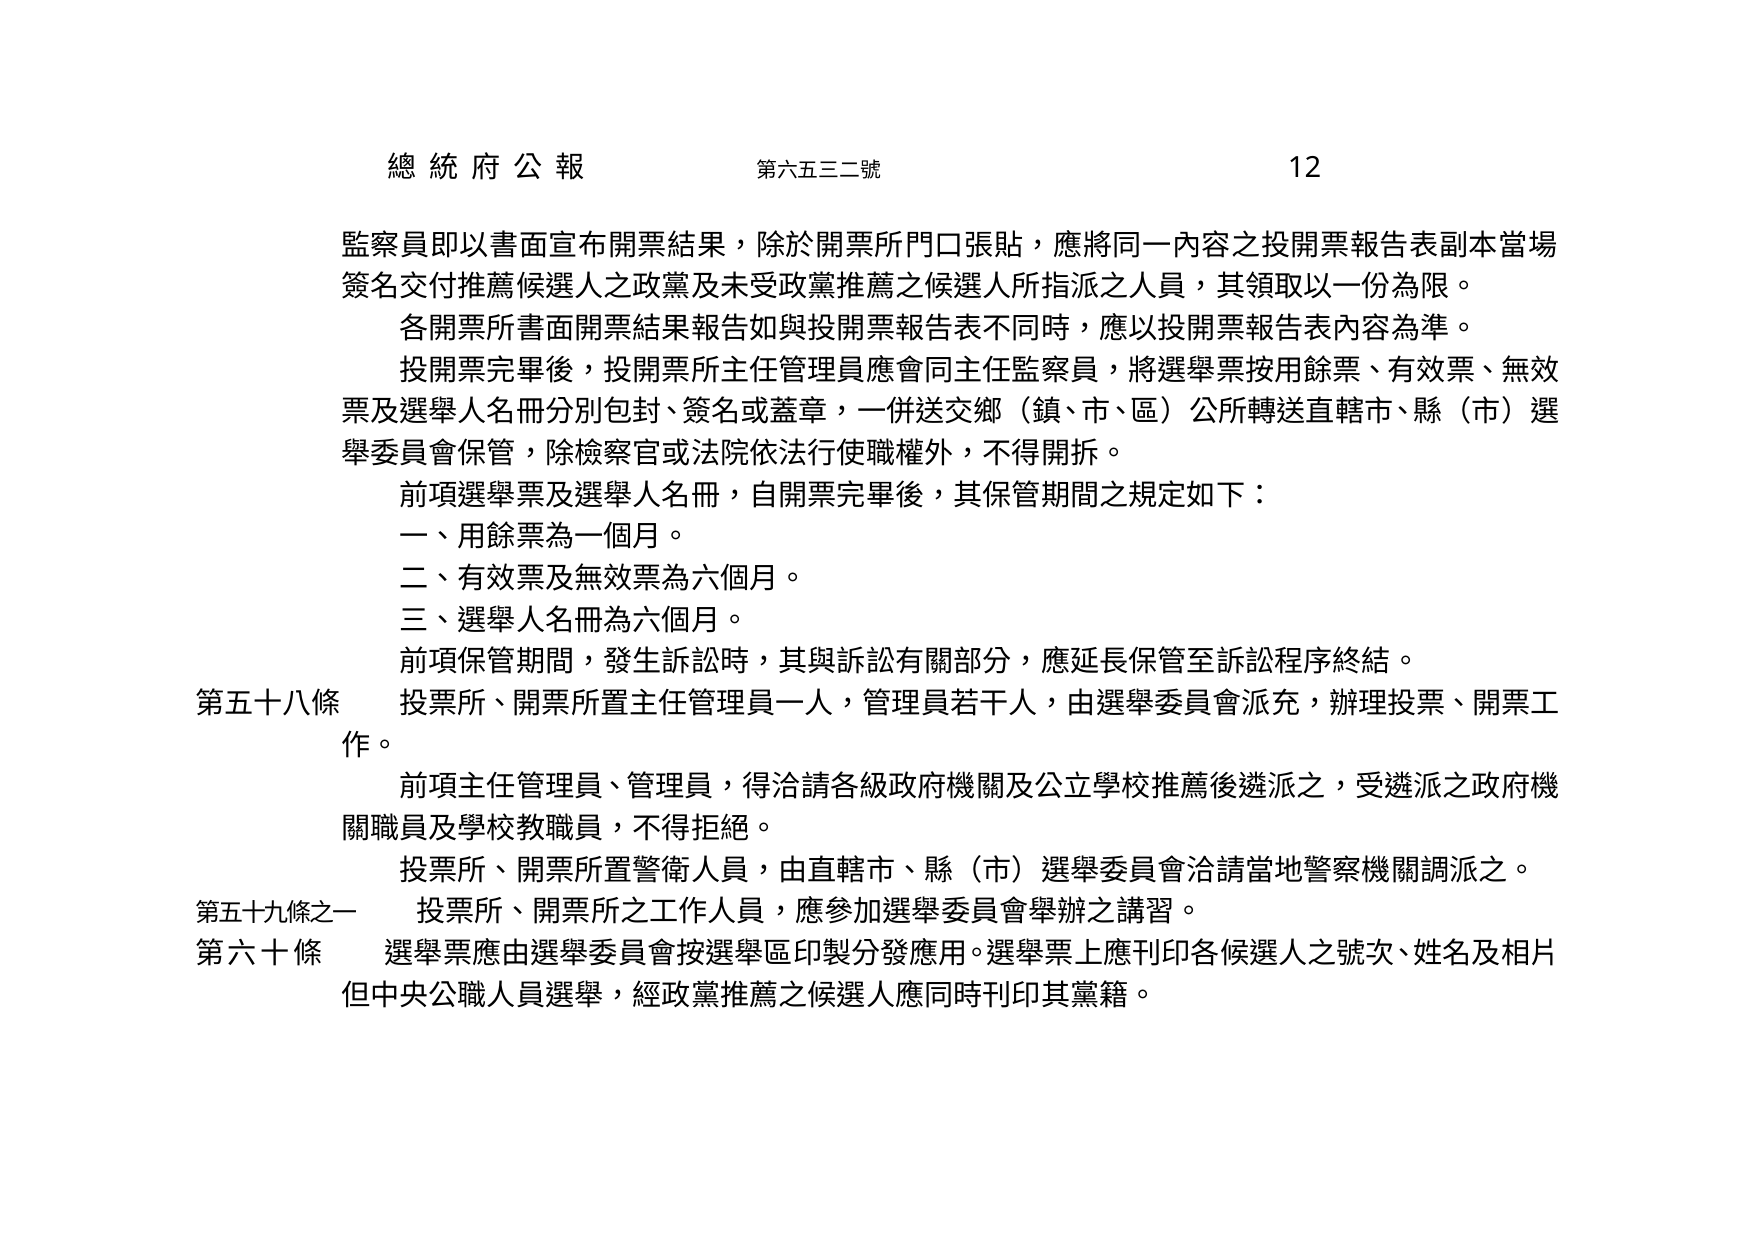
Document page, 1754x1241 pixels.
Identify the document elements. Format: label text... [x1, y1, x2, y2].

text 第六十條 選舉票應由選舉委員會按選舉區印製分發應用。選舉票上應刊印各候選人之號次、姓名及相片。但中央公職人員選舉，經政黨推薦之候選人應同時刊印其黨籍。 [195, 930, 1559, 1013]
text 投開票完畢後，投開票所主任管理員應會同主任監察員，將選舉票按用餘票、有效票、無效票及選舉人名冊分別包封、簽名或蓋章，一併送交鄉（鎮、市、區）公所轉送直轄市、縣（市）選舉委員會保管，除檢察官或法院依法行使職權外，不得開拆。 [341, 347, 1559, 472]
text 前項保管期間，發生訴訟時，其與訴訟有關部分，應延長保管至訴訟程序終結。 [341, 638, 1559, 680]
text 各開票所書面開票結果報告如與投開票報告表不同時，應以投開票報告表內容為準。 [341, 305, 1559, 347]
text 前項選舉票及選舉人名冊，自開票完畢後，其保管期間之規定如下： [341, 472, 1559, 513]
text 二、有效票及無效票為六個月。 [399, 555, 1559, 597]
text 第五十八條 投票所、開票所置主任管理員一人，管理員若干人，由選舉委員會派充，辦理投票、開票工作。 [195, 680, 1559, 763]
text 三、選舉人名冊為六個月。 [399, 597, 1559, 638]
text 前項主任管理員、管理員，得洽請各級政府機關及公立學校推薦後遴派之，受遴派之政府機關職員及學校教職員，不得拒絕。 [341, 763, 1559, 847]
text 監察員即以書面宣布開票結果，除於開票所門口張貼，應將同一內容之投開票報告表副本當場簽名交付推薦候選人之政黨及未受政黨推薦之候選人所指派之人員，其領取以一份為限。 [341, 222, 1559, 305]
text 一、用餘票為一個月。 [399, 513, 1559, 555]
text 第五十九條之一 投票所、開票所之工作人員，應參加選舉委員會舉辦之講習。 [195, 888, 1559, 930]
text 投票所、開票所置警衛人員，由直轄市、縣（市）選舉委員會洽請當地警察機關調派之。 [341, 847, 1559, 888]
